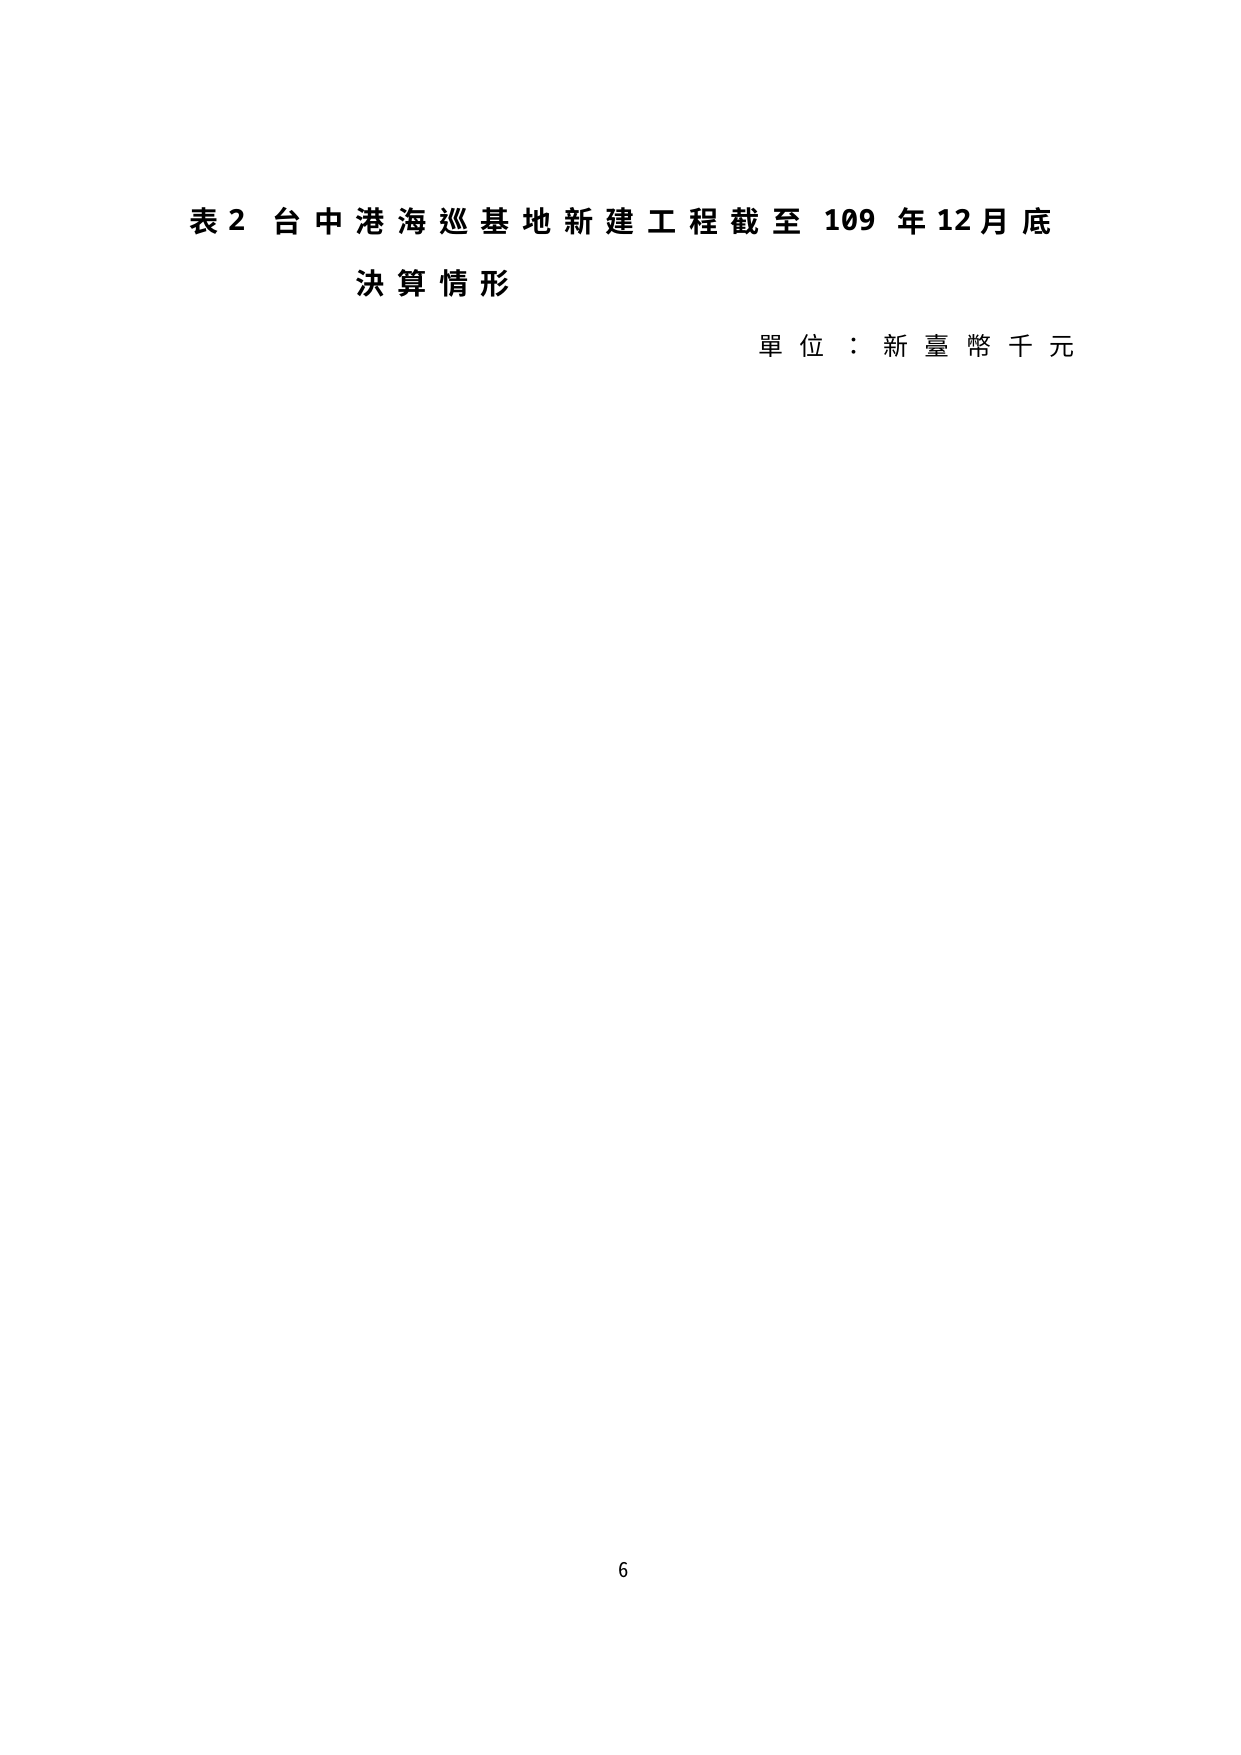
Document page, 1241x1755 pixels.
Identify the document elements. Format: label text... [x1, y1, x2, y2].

text 單位：新臺幣千元 [241, 303, 1083, 365]
text 表2 台中港海巡基地新建工程截至109年12月底決算情形 [159, 178, 1087, 303]
